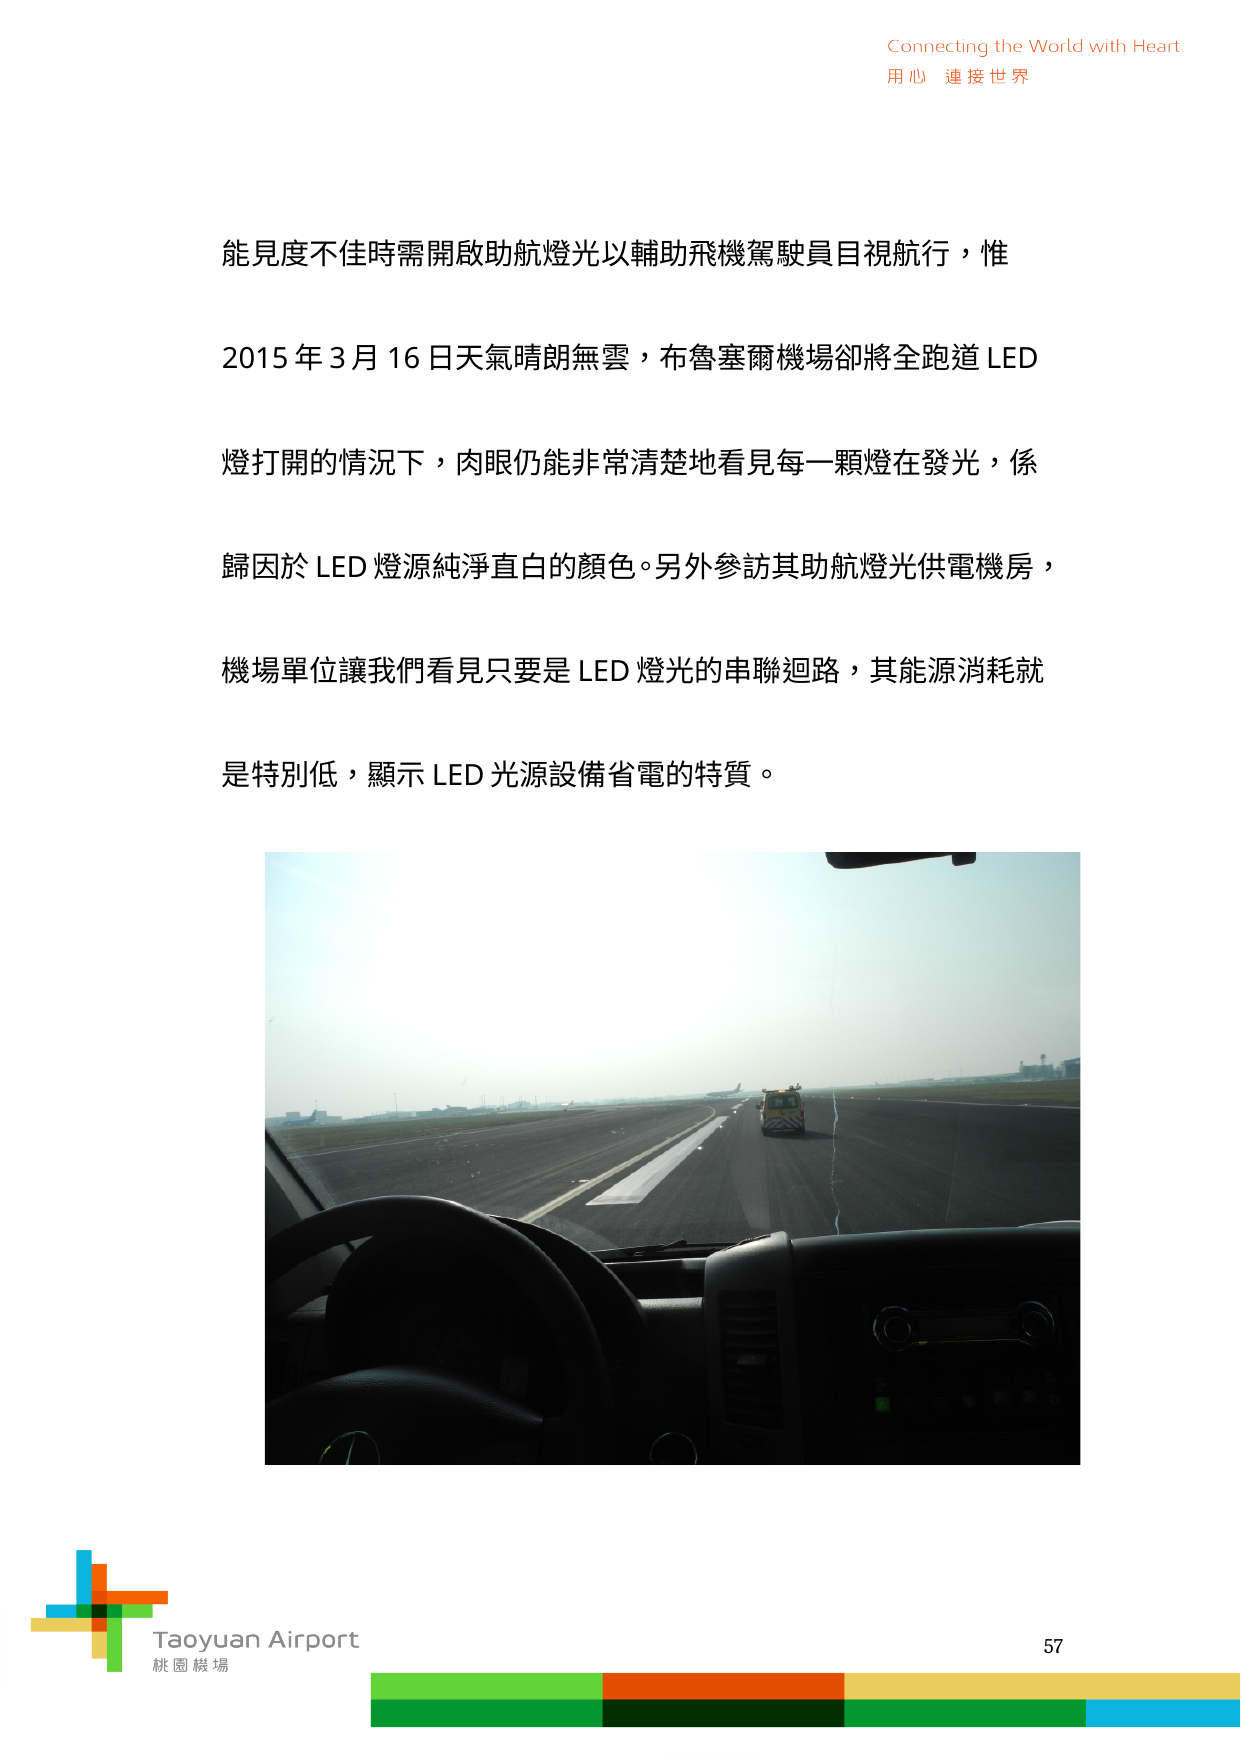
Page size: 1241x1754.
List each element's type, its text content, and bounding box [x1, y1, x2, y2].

picture [264, 852, 1081, 1465]
picture [0, 0, 1241, 157]
picture [0, 1550, 1241, 1754]
list 07L-25R全跑道燈光使用最新LED光源設備：布魯塞爾機場於2013年8月23日甫完成07L-25R全跑道LED助航燈光之升級安裝。當天參訪係由機場單位特別安排，於當地時間下午三點左右，搭乘燈光巡檢車，由B3滑行道進入25R跑道，快速地巡視跑道燈光，包含跑道邊燈、跑道中心線燈、著陸區燈等。按照ICAO規定，能見度不佳時需開啟助航燈光以輔助飛機駕駛員目視航行，惟2015年3月16日天氣晴朗無雲，布魯塞爾機場卻將全跑道LED燈打開的情況下，肉眼仍能非常清楚地看見每一顆燈在發光，係歸因於LED燈源純淨直白的顏色。另外參訪其助航燈光供電機房，機場單位讓我們看見只要是LED燈光的串聯迴路，其能源消耗就是特別低，顯示LED光源設備省電的特質。 [177, 157, 1063, 814]
